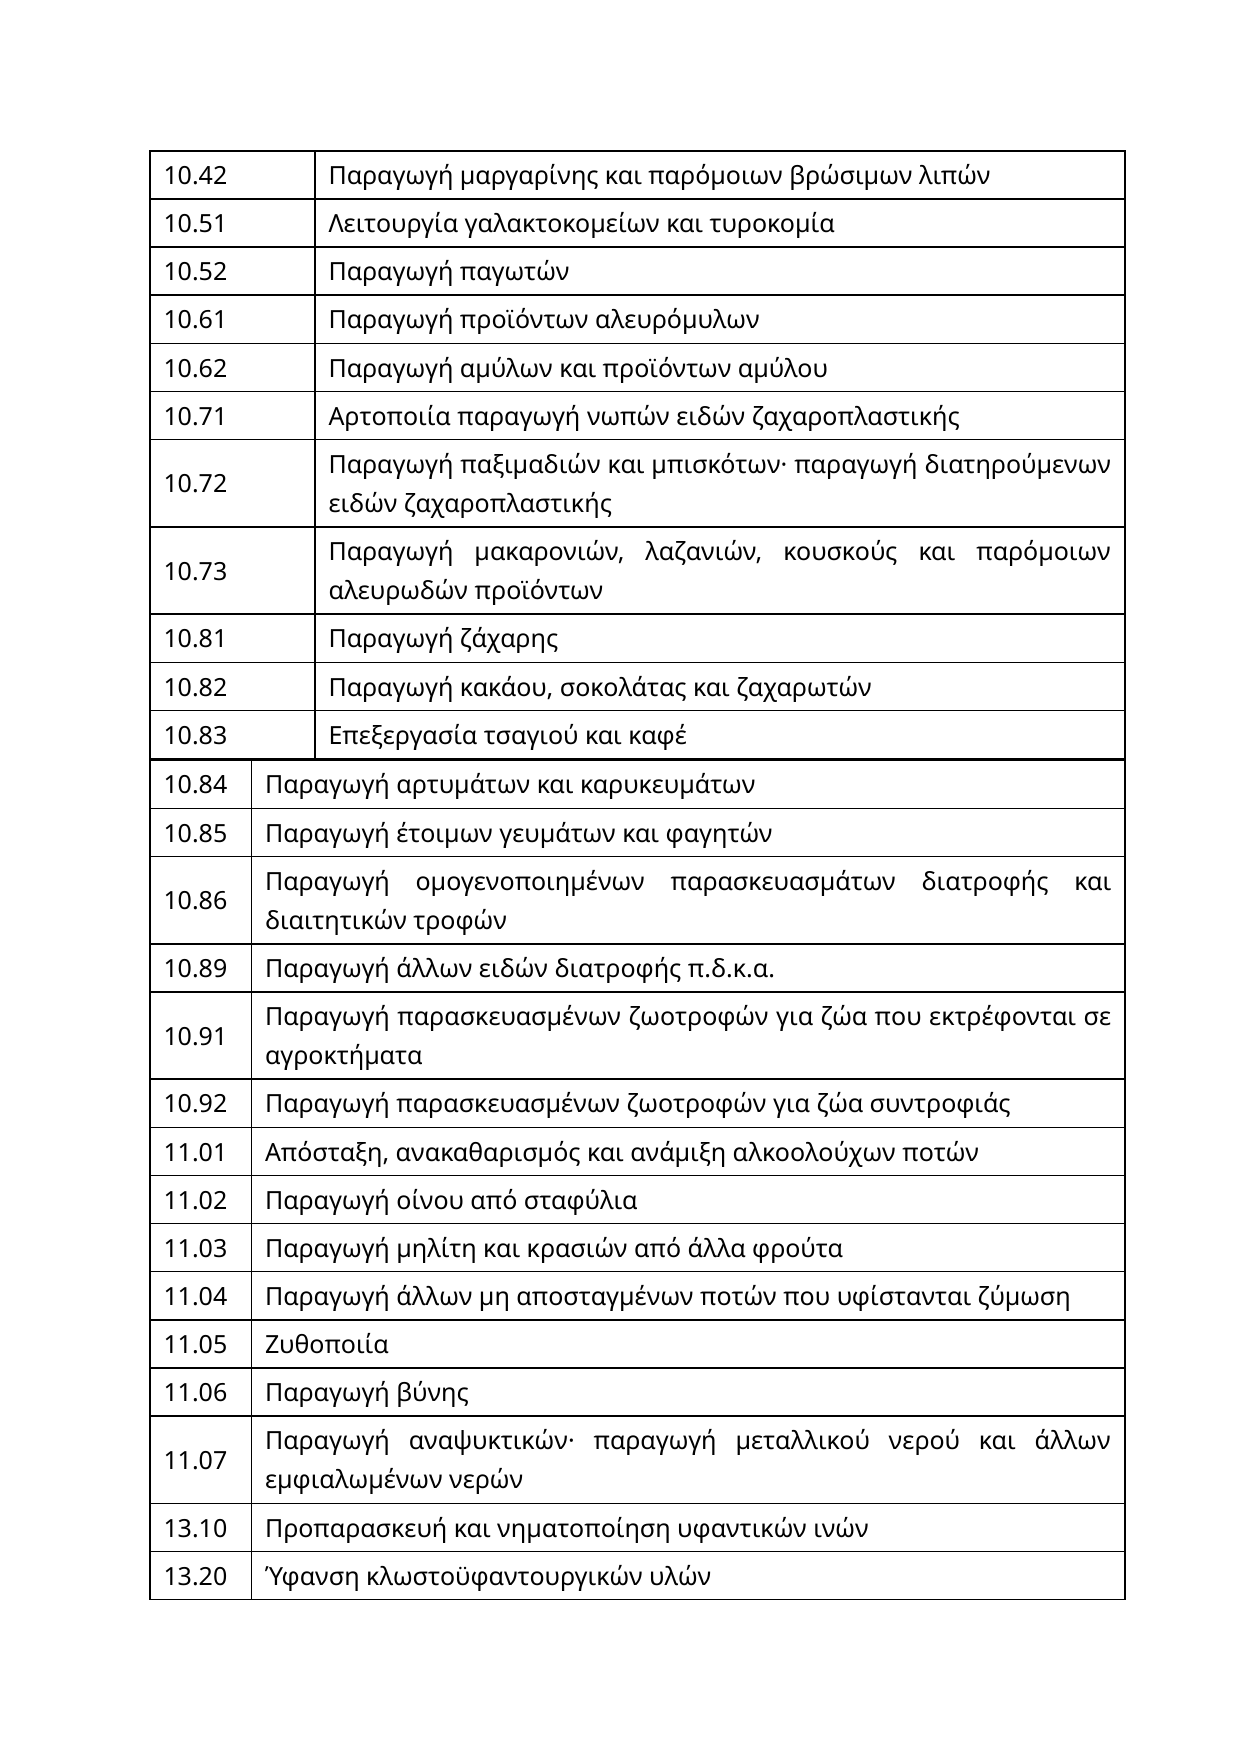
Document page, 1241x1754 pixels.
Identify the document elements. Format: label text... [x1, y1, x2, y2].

table_cell 10.92 [151, 1080, 251, 1126]
table_cell Παραγωγή αναψυκτικών· παραγωγή μεταλλικού νερού και άλλων εμφιαλωμένων νερών [252, 1417, 1124, 1502]
table_cell 11.05 [151, 1321, 251, 1367]
table_cell 13.10 [151, 1504, 251, 1551]
table_cell Προπαρασκευή και νηματοποίηση υφαντικών ινών [252, 1504, 1124, 1551]
table_cell Παραγωγή κακάου, σοκολάτας και ζαχαρωτών [316, 663, 1124, 709]
table_cell 11.06 [151, 1369, 251, 1415]
table_cell Παραγωγή μακαρονιών, λαζανιών, κουσκούς και παρόμοιων αλευρωδών προϊόντων [316, 528, 1124, 613]
table_cell Παραγωγή παρασκευασμένων ζωοτροφών για ζώα συντροφιάς [252, 1080, 1124, 1126]
table_cell Παραγωγή μαργαρίνης και παρόμοιων βρώσιμων λιπών [316, 152, 1124, 198]
table_cell 10.89 [151, 945, 251, 991]
table_cell Παραγωγή μηλίτη και κρασιών από άλλα φρούτα [252, 1224, 1124, 1271]
table_cell Ύφανση κλωστοϋφαντουργικών υλών [252, 1552, 1124, 1599]
table_cell 10.42 [151, 152, 314, 198]
table_cell 10.72 [151, 440, 314, 526]
table_cell 11.01 [151, 1128, 251, 1174]
table_cell Λειτουργία γαλακτοκομείων και τυροκομία [316, 200, 1124, 246]
table_cell 10.83 [151, 711, 314, 758]
table_cell 10.85 [151, 809, 251, 856]
table_cell Παραγωγή άλλων μη αποσταγμένων ποτών που υφίστανται ζύμωση [252, 1272, 1124, 1319]
table_cell 13.20 [151, 1552, 251, 1599]
table_cell Ζυθοποιία [252, 1321, 1124, 1367]
table_cell Αρτοποιία παραγωγή νωπών ειδών ζαχαροπλαστικής [316, 392, 1124, 439]
table_header Παραγωγή αρτυμάτων και καρυκευμάτων [252, 761, 1124, 807]
table_cell Παραγωγή προϊόντων αλευρόμυλων [316, 296, 1124, 342]
table_cell 10.81 [151, 615, 314, 661]
table_cell 11.04 [151, 1272, 251, 1319]
table_cell Παραγωγή παρασκευασμένων ζωοτροφών για ζώα που εκτρέφονται σε αγροκτήματα [252, 993, 1124, 1078]
table_cell Παραγωγή ομογενοποιημένων παρασκευασμάτων διατροφής και διαιτητικών τροφών [252, 857, 1124, 943]
table_cell 11.03 [151, 1224, 251, 1271]
table_cell 10.51 [151, 200, 314, 246]
table_cell 10.91 [151, 993, 251, 1078]
table_cell 11.02 [151, 1176, 251, 1223]
table_cell 10.82 [151, 663, 314, 709]
table_cell Παραγωγή παγωτών [316, 248, 1124, 294]
table_cell 11.07 [151, 1417, 251, 1502]
table_cell Απόσταξη, ανακαθαρισμός και ανάμιξη αλκοολούχων ποτών [252, 1128, 1124, 1174]
table_cell 10.71 [151, 392, 314, 439]
table_cell Παραγωγή αμύλων και προϊόντων αμύλου [316, 344, 1124, 391]
table_cell 10.62 [151, 344, 314, 391]
table_cell Παραγωγή έτοιμων γευμάτων και φαγητών [252, 809, 1124, 856]
table_cell Παραγωγή βύνης [252, 1369, 1124, 1415]
table_cell Παραγωγή άλλων ειδών διατροφής π.δ.κ.α. [252, 945, 1124, 991]
table_cell 10.52 [151, 248, 314, 294]
table_cell Παραγωγή ζάχαρης [316, 615, 1124, 661]
table_cell Παραγωγή οίνου από σταφύλια [252, 1176, 1124, 1223]
table_cell 10.61 [151, 296, 314, 342]
table_header 10.84 [151, 761, 251, 807]
table_cell 10.73 [151, 528, 314, 613]
table_cell Επεξεργασία τσαγιού και καφέ [316, 711, 1124, 758]
table_cell 10.86 [151, 857, 251, 943]
table_cell Παραγωγή παξιμαδιών και μπισκότων· παραγωγή διατηρούμενων ειδών ζαχαροπλαστικής [316, 440, 1124, 526]
